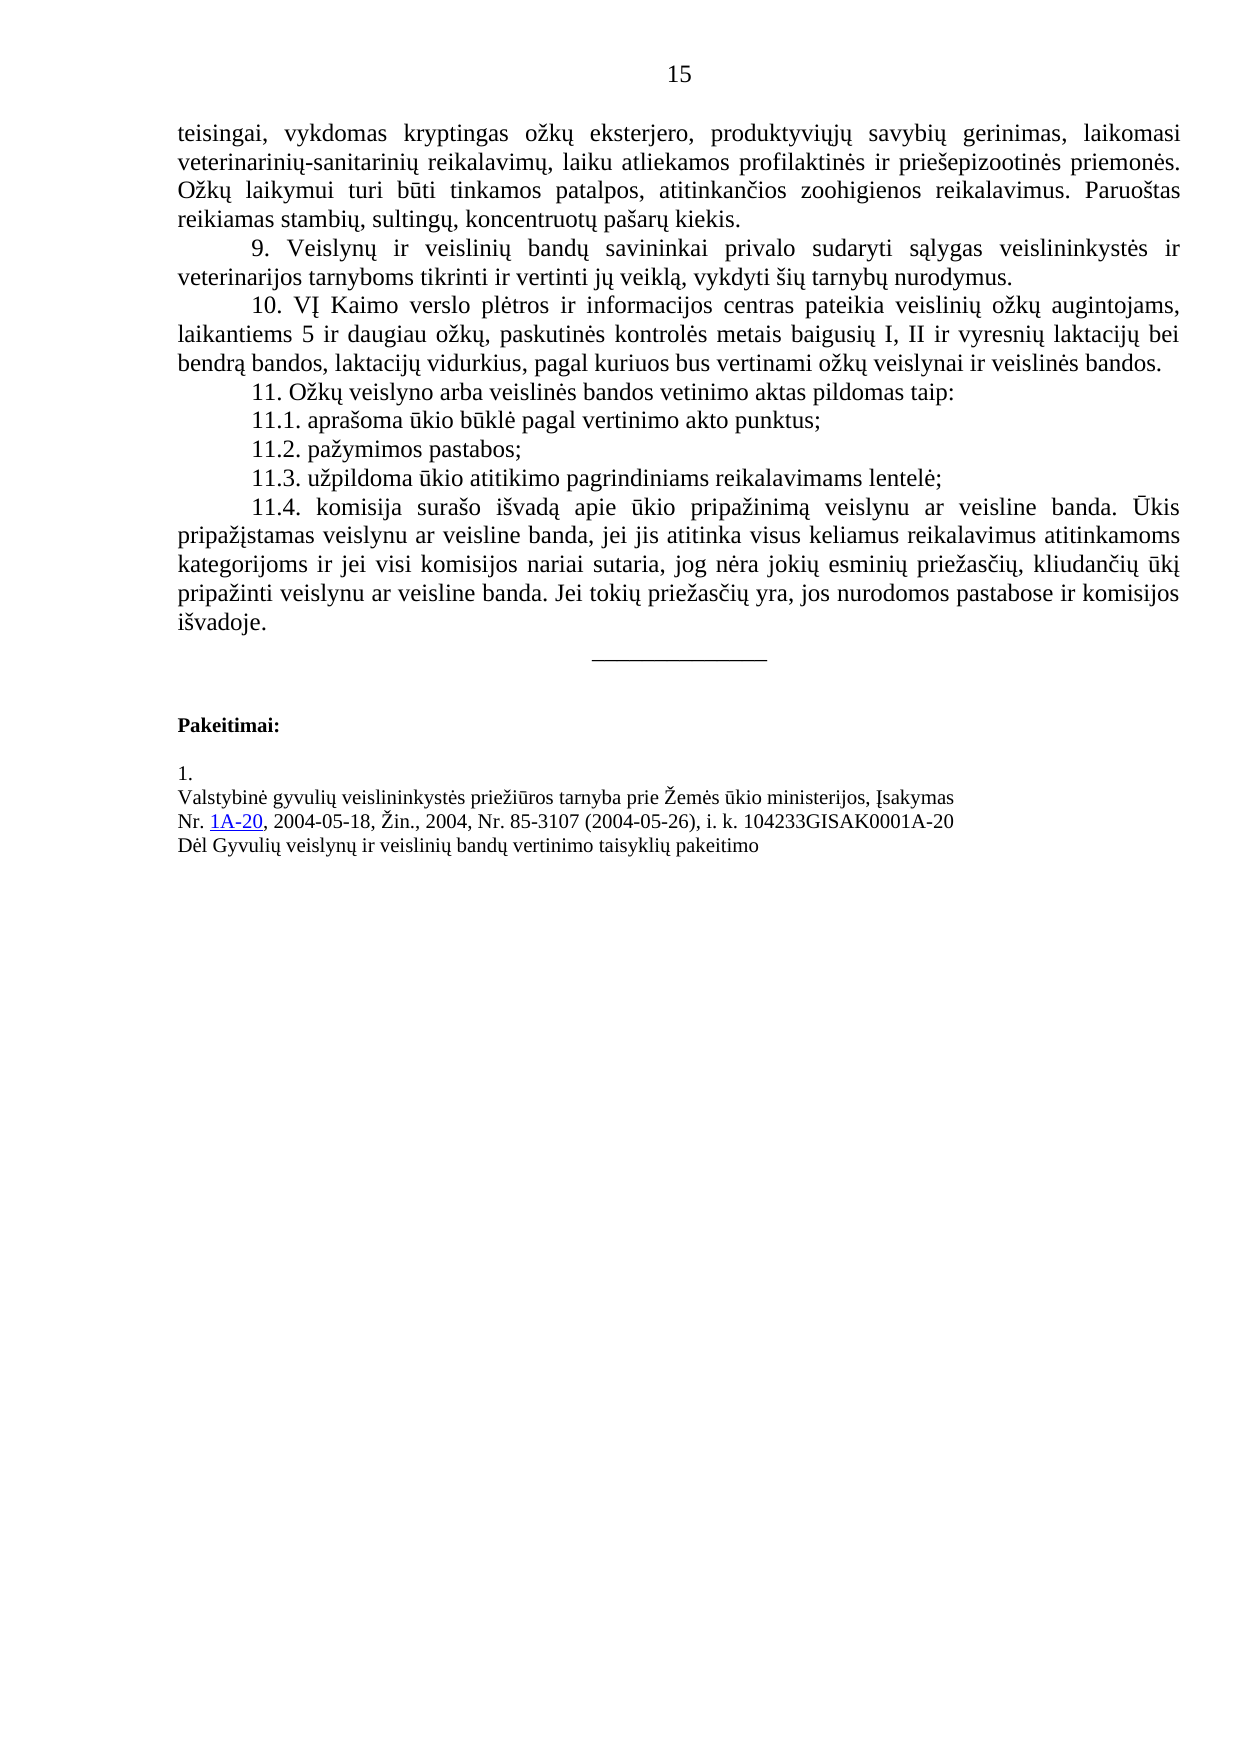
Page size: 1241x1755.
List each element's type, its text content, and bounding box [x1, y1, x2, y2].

text Pakeitimai: [177, 712, 1181, 737]
text 11. Ožkų veislyno arba veislinės bandos vetinimo aktas pildomas taip: [177, 377, 1181, 406]
text 11.4. komisija surašo išvadą apie ūkio pripažinimą veislynu ar veisline banda. Ūkis pripažįstamas veislynu ar veisline banda, jei jis atitinka visus keliamus reikalavimus atitinkamoms kategorijoms ir jei visi komisijos nariai sutaria, jog nėra jokių esminių priežasčių, kliudančių ūkį pripažinti veislynu ar veisline banda. Jei tokių priežasčių yra, jos nurodomos pastabose ir komisijos išvadoje. [177, 492, 1181, 636]
text Nr. 1A-20, 2004-05-18, Žin., 2004, Nr. 85-3107 (2004-05-26), i. k. 104233GISAK0001A-20 [177, 809, 1181, 833]
text Dėl Gyvulių veislynų ir veislinių bandų vertinimo taisyklių pakeitimo [177, 833, 1181, 857]
text 11.2. pažymimos pastabos; [177, 434, 1181, 463]
text ______________ [177, 636, 1181, 664]
text 11.3. užpildoma ūkio atitikimo pagrindiniams reikalavimams lentelė; [177, 463, 1181, 492]
text 9. Veislynų ir veislinių bandų savininkai privalo sudaryti sąlygas veislininkystės ir veterinarijos tarnyboms tikrinti ir vertinti jų veiklą, vykdyti šių tarnybų nurodymus. [177, 233, 1181, 291]
text teisingai, vykdomas kryptingas ožkų eksterjero, produktyviųjų savybių gerinimas, laikomasi veterinarinių-sanitarinių reikalavimų, laiku atliekamos profilaktinės ir priešepizootinės priemonės. Ožkų laikymui turi būti tinkamos patalpos, atitinkančios zoohigienos reikalavimus. Paruoštas reikiamas stambių, sultingų, koncentruotų pašarų kiekis. [177, 118, 1181, 233]
text 11.1. aprašoma ūkio būklė pagal vertinimo akto punktus; [177, 406, 1181, 434]
text 1. [177, 761, 1181, 785]
text Valstybinė gyvulių veislininkystės priežiūros tarnyba prie Žemės ūkio ministerijos, Įsakymas [177, 785, 1181, 809]
text 10. VĮ Kaimo verslo plėtros ir informacijos centras pateikia veislinių ožkų augintojams, laikantiems 5 ir daugiau ožkų, paskutinės kontrolės metais baigusių I, II ir vyresnių laktacijų bei bendrą bandos, laktacijų vidurkius, pagal kuriuos bus vertinami ožkų veislynai ir veislinės bandos. [177, 291, 1181, 377]
